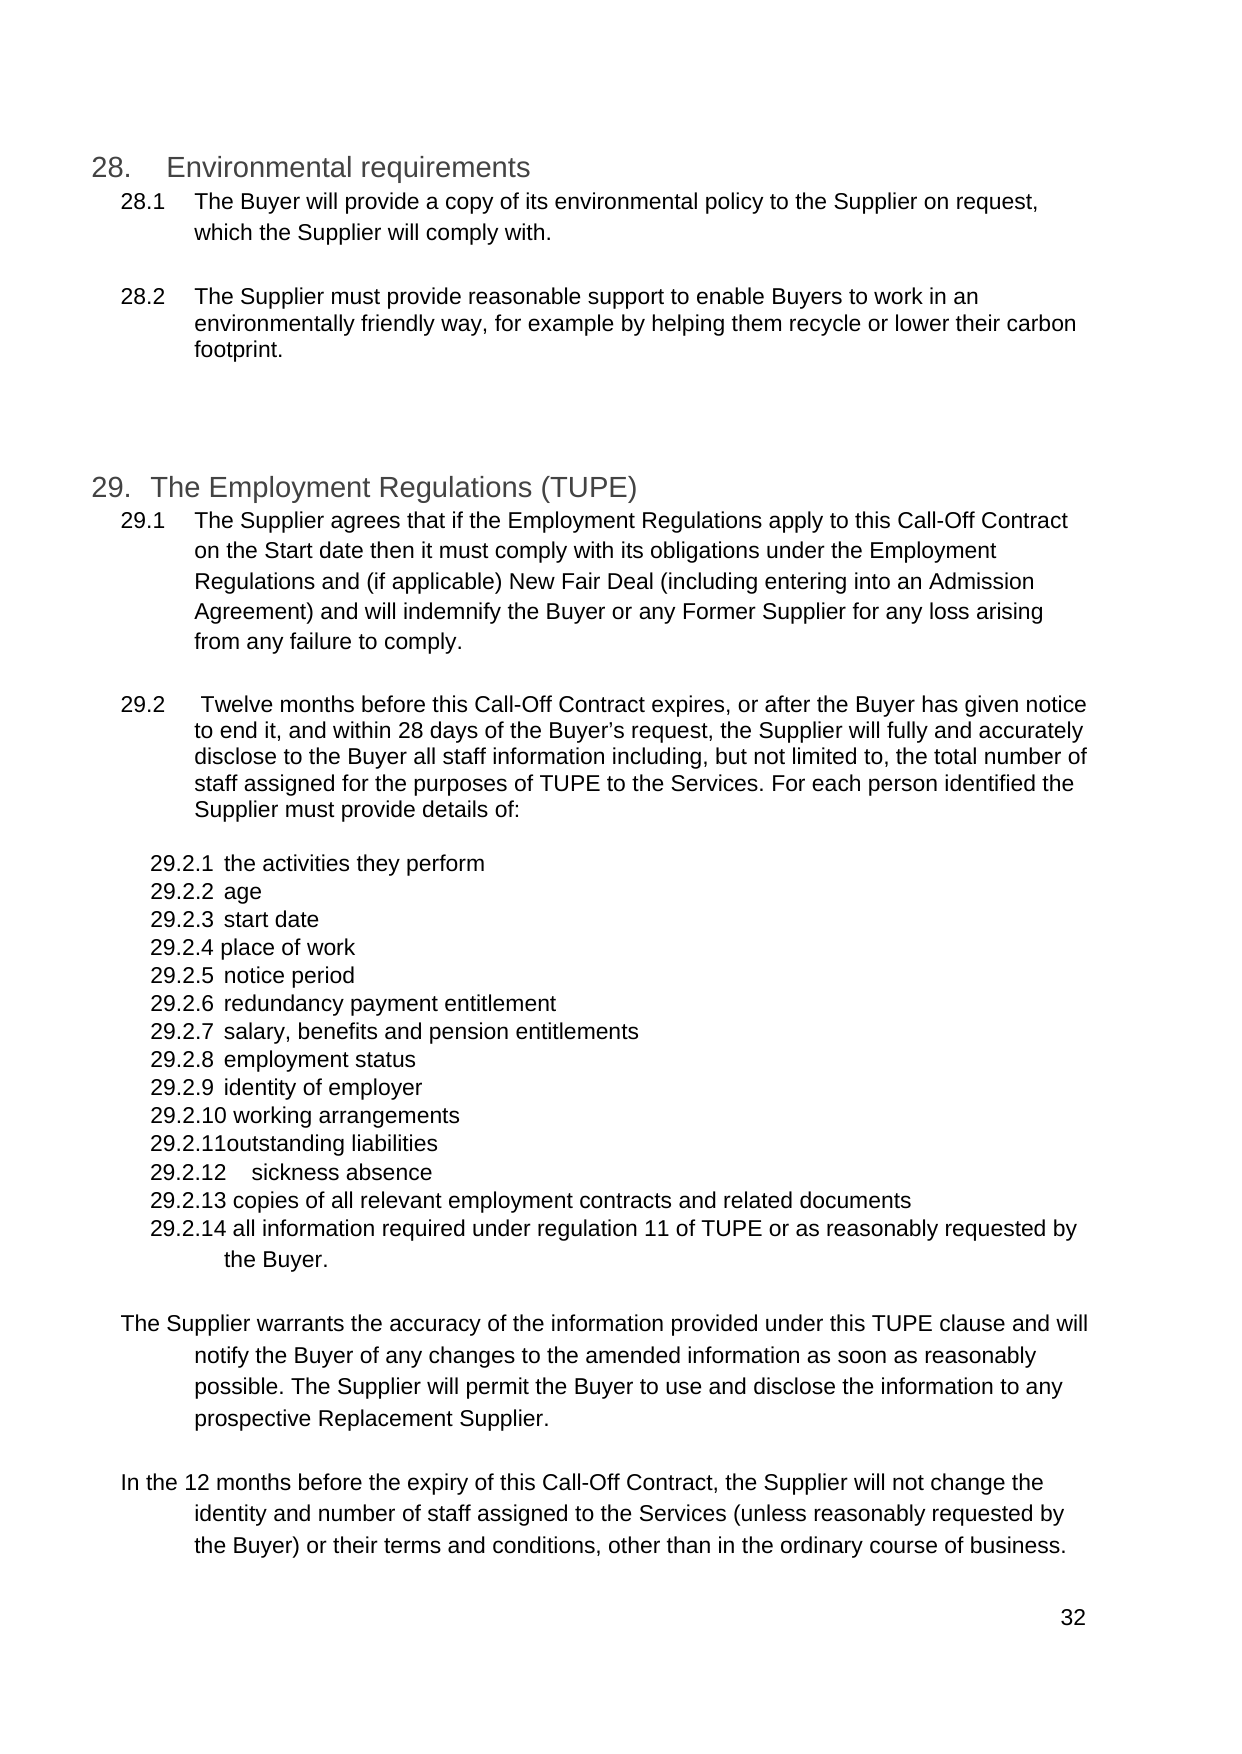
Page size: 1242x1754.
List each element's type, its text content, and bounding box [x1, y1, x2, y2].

subtitle 28. Environmental requirements [91, 150, 1092, 183]
subtitle 28.1 The Buyer will provide a copy of its environmental policy to the Supplier on request, which the Supplier will comply with. [120, 188, 1090, 246]
subtitle 29.2.13 copies of all relevant employment contracts and related documents [150, 1187, 1092, 1213]
subtitle 29.2.10 working arrangements [150, 1102, 1092, 1129]
subtitle 29.1 The Supplier agrees that if the Employment Regulations apply to this Call-Off Contract on the Start date then it must comply with its obligations under the Employment Regulations and (if applicable) New Fair Deal (including entering into an Admission Agreement) and will indemnify the Buyer or any Former Supplier for any loss arising from any failure to comply. [120, 507, 1090, 654]
subtitle 29.2.8 employment status [150, 1046, 1092, 1073]
subtitle 28.2 The Supplier must provide reasonable support to enable Buyers to work in an environmentally friendly way, for example by helping them recycle or lower their carbon footprint. [120, 283, 1090, 362]
subtitle 29.2.6 redundancy payment entitlement [150, 990, 1092, 1017]
subtitle 29. The Employment Regulations (TUPE) [91, 469, 1092, 503]
subtitle In the 12 months before the expiry of this Call-Off Contract, the Supplier will not change the identity and number of staff assigned to the Services (unless reasonably requested by the Buyer) or their terms and conditions, other than in the ordinary course of business. [120, 1469, 1090, 1558]
subtitle 29.2.2 age [150, 878, 1092, 904]
subtitle The Supplier warrants the accuracy of the information provided under this TUPE clause and will notify the Buyer of any changes to the amended information as soon as reasonably possible. The Supplier will permit the Buyer to use and disclose the information to any prospective Replacement Supplier. [120, 1310, 1090, 1431]
subtitle 29.2.9 identity of employer [150, 1074, 1092, 1101]
subtitle 29.2.11outstanding liabilities [150, 1130, 1090, 1157]
subtitle 29.2 Twelve months before this Call-Off Contract expires, or after the Buyer has given notice to end it, and within 28 days of the Buyer’s request, the Supplier will fully and accurately disclose to the Buyer all staff information including, but not limited to, the total number of staff assigned for the purposes of TUPE to the Services. For each person identified the Supplier must provide details of: [120, 691, 1092, 822]
subtitle 29.2.3 start date [150, 906, 1092, 932]
subtitle 29.2.7 salary, benefits and pension entitlements [150, 1018, 1092, 1045]
subtitle 29.2.14 all information required under regulation 11 of TUPE or as reasonably requested by the Buyer. [150, 1215, 1090, 1273]
subtitle 29.2.4 place of work [150, 934, 1092, 960]
subtitle 29.2.12 sickness absence [150, 1159, 1092, 1185]
subtitle 29.2.1 the activities they perform [150, 849, 1092, 876]
subtitle 29.2.5 notice period [150, 962, 1092, 988]
